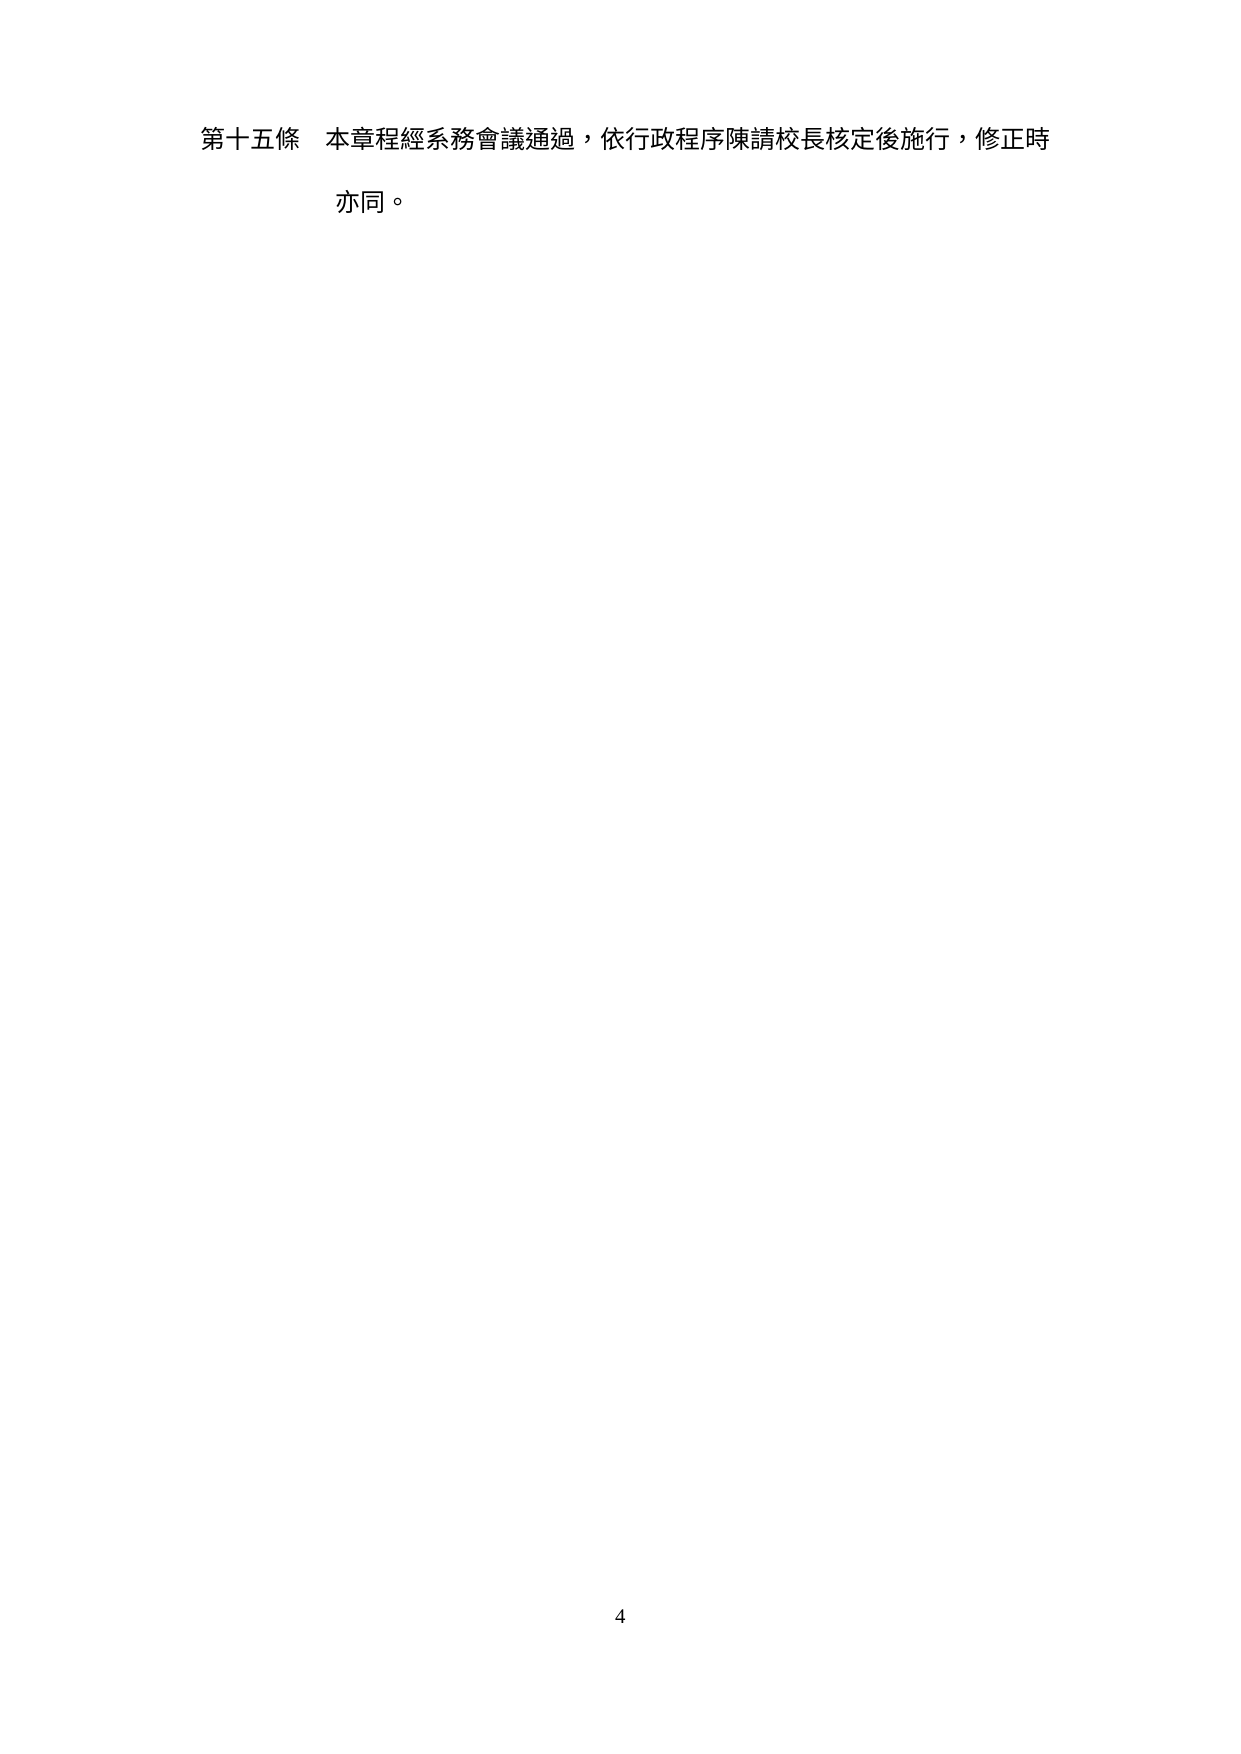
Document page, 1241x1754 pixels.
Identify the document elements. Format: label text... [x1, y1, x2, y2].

text 第十五條 本章程經系務會議通過，依行政程序陳請校長核定後施行，修正時亦同。 [187, 96, 1053, 221]
